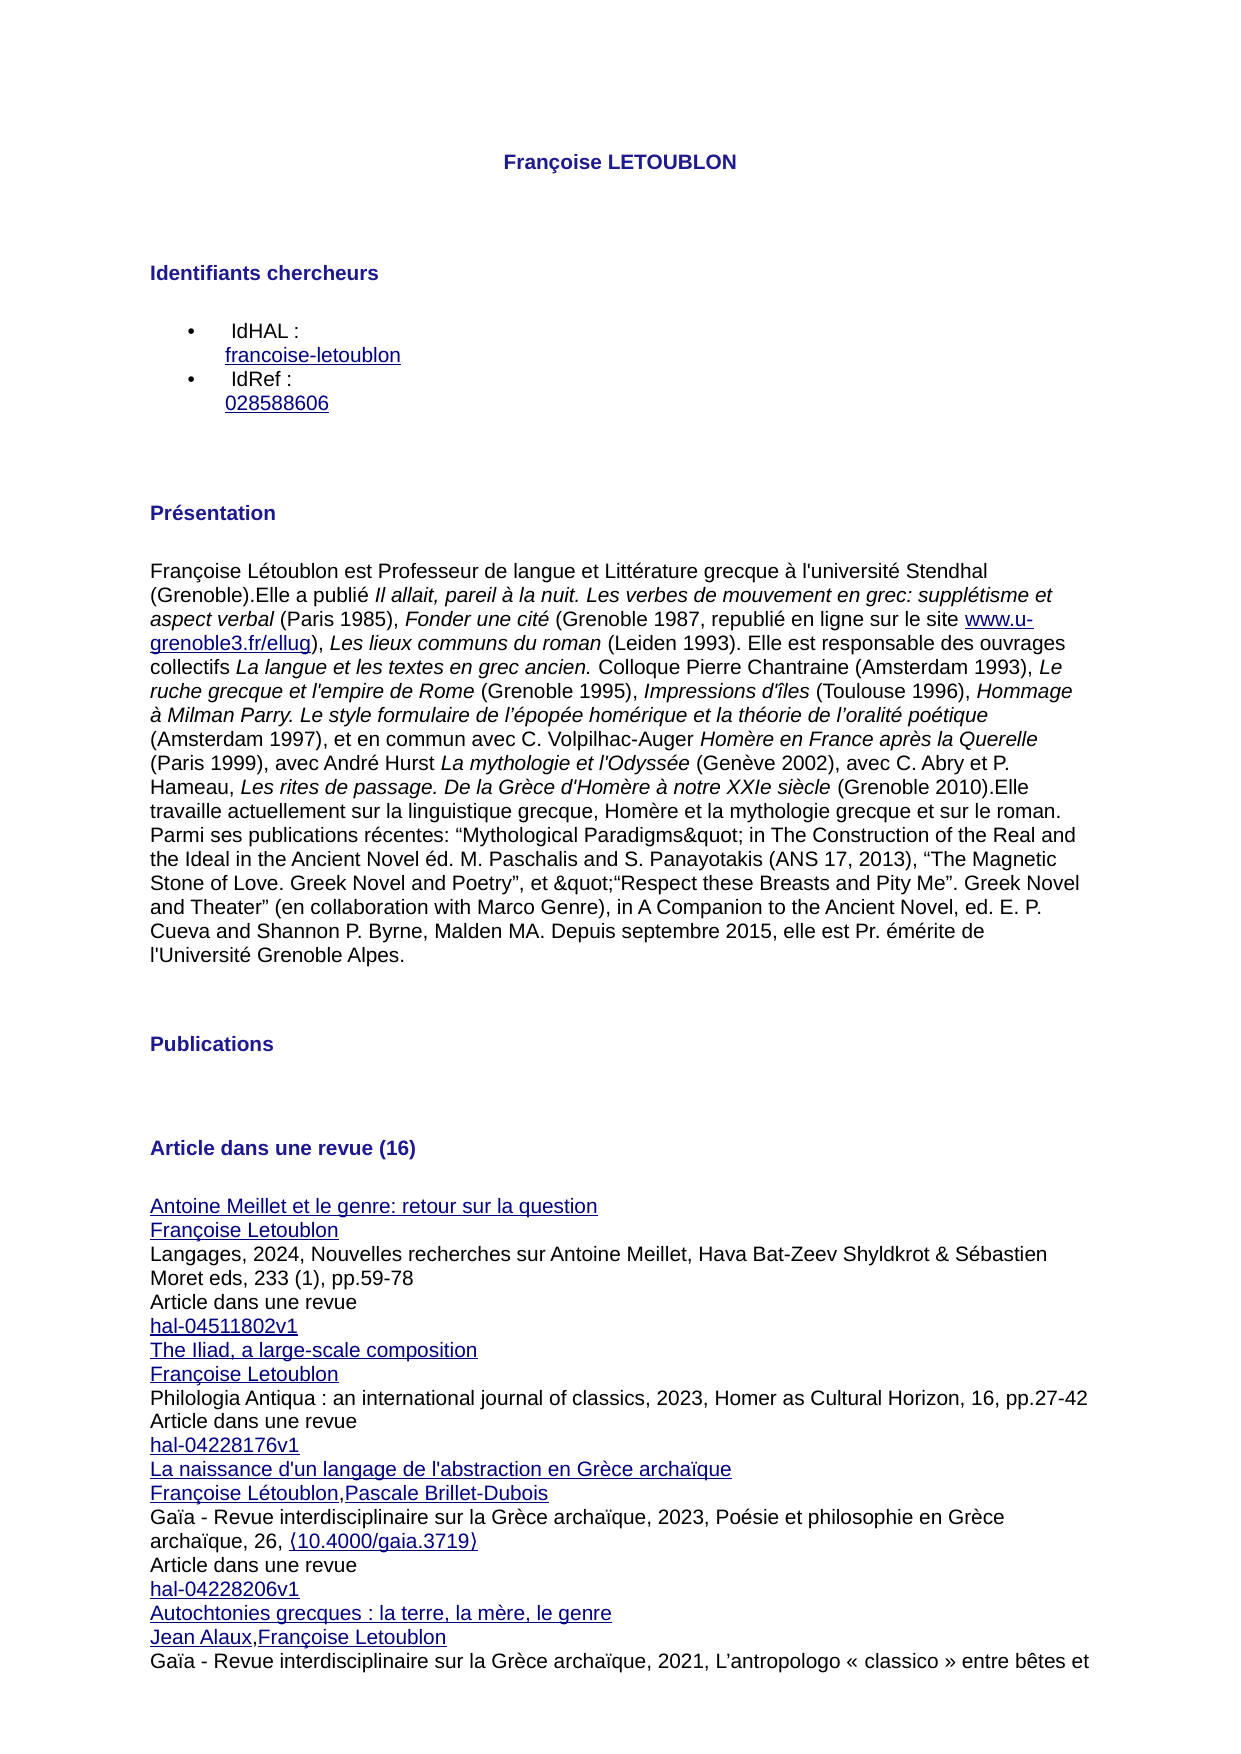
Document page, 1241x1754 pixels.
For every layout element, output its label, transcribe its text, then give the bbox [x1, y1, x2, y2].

subtitle Présentation [150, 501, 1090, 525]
table_header Antoine Meillet et le genre: retour sur la question Françoise Letoublon Langages, 2024, Nouvelles recherches sur Antoine Meillet, Hava Bat-Zeev Shyldkrot & Sébastien Moret eds, 233 (1), pp.59-78 Article dans une revue hal-04511802v1 [150, 1194, 1090, 1337]
list francoise-letoublon [187, 343, 1090, 367]
table_cell The Iliad, a large-scale composition Françoise Letoublon Philologia Antiqua : an international journal of classics, 2023, Homer as Cultural Horizon, 16, pp.27-42 Article dans une revue hal-04228176v1 [150, 1338, 1090, 1457]
table_cell La naissance d'un langage de l'abstraction en Grèce archaïque Françoise Létoublon,Pascale Brillet-Dubois Gaïa - Revue interdisciplinaire sur la Grèce archaïque, 2023, Poésie et philosophie en Grèce archaïque, 26, ⟨10.4000/gaia.3719⟩ Article dans une revue hal-04228206v1 [150, 1457, 1090, 1601]
list IdHAL : [187, 319, 1090, 343]
text Françoise Létoublon est Professeur de langue et Littérature grecque à l'université Stendhal (Grenoble).Elle a publié Il allait, pareil à la nuit. Les verbes de mouvement en grec: supplétisme et aspect verbal (Paris 1985), Fonder une cité (Grenoble 1987, republié en ligne sur le site www.u-grenoble3.fr/ellug), Les lieux communs du roman (Leiden 1993). Elle est responsable des ouvrages collectifs La langue et les textes en grec ancien. Colloque Pierre Chantraine (Amsterdam 1993), Le ruche grecque et l'empire de Rome (Grenoble 1995), Impressions d'îles (Toulouse 1996), Hommage à Milman Parry. Le style formulaire de l’épopée homérique et la théorie de l’oralité poétique (Amsterdam 1997), et en commun avec C. Volpilhac-Auger Homère en France après la Querelle (Paris 1999), avec André Hurst La mythologie et l'Odyssée (Genève 2002), avec C. Abry et P. Hameau, Les rites de passage. De la Grèce d'Homère à notre XXIe siècle (Grenoble 2010).Elle travaille actuellement sur la linguistique grecque, Homère et la mythologie grecque et sur le roman. Parmi ses publications récentes: “Mythological Paradigms&quot; in The Construction of the Real and the Ideal in the Ancient Novel éd. M. Paschalis and S. Panayotakis (ANS 17, 2013), “The Magnetic Stone of Love. Greek Novel and Poetry”, et &quot;“Respect these Breasts and Pity Me”. Greek Novel and Theater” (en collaboration with Marco Genre), in A Companion to the Ancient Novel, ed. E. P. Cueva and Shannon P. Byrne, Malden MA. Depuis septembre 2015, elle est Pr. émérite de l'Université Grenoble Alpes. [150, 559, 1090, 967]
subtitle Article dans une revue (16) [150, 1135, 1090, 1159]
list 028588606 [187, 391, 1090, 414]
table_cell Autochtonies grecques : la terre, la mère, le genre Jean Alaux,Françoise Letoublon Gaïa - Revue interdisciplinaire sur la Grèce archaïque, 2021, L’antropologo « classico » entre bêtes et [150, 1601, 1090, 1673]
subtitle Françoise LETOUBLON [150, 150, 1090, 174]
list IdRef : [187, 367, 1090, 391]
subtitle Identifiants chercheurs [150, 260, 1090, 284]
subtitle Publications [150, 1032, 1090, 1056]
